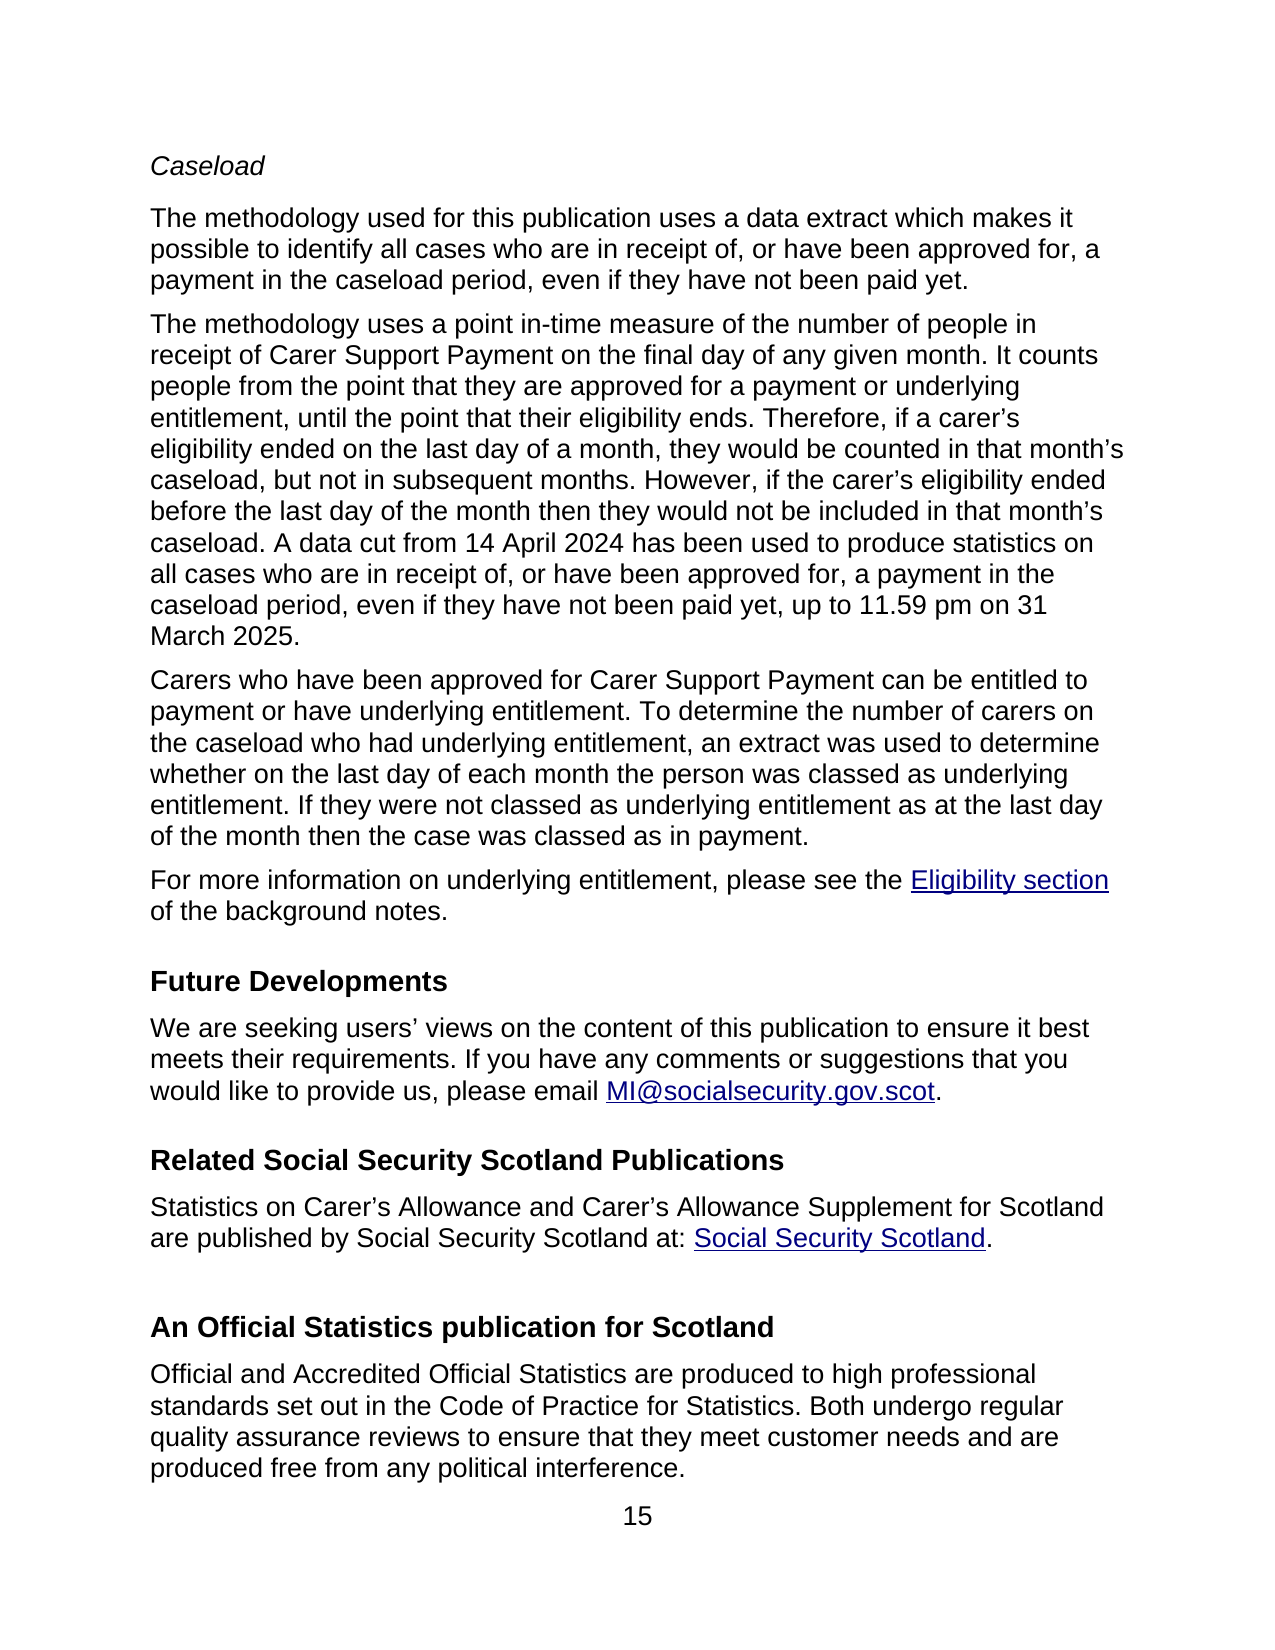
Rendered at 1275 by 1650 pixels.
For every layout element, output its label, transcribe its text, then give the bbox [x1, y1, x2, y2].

subtitle Related Social Security Scotland Publications [150, 1137, 1125, 1179]
subtitle An Official Statistics publication for Scotland [150, 1304, 1125, 1346]
text For more information on underlying entitlement, please see the Eligibility section of the background notes. [150, 864, 1125, 927]
text The methodology uses a point in-time measure of the number of people in receipt of Carer Support Payment on the final day of any given month. It counts people from the point that they are approved for a payment or underlying entitlement, until the point that their eligibility ends. Therefore, if a carer’s eligibility ended on the last day of a month, they would be counted in that month’s caseload, but not in subsequent months. However, if the carer’s eligibility ended before the last day of the month then they would not be included in that month’s caseload. A data cut from 14 April 2024 has been used to produce statistics on all cases who are in receipt of, or have been approved for, a payment in the caseload period, even if they have not been paid yet, up to 11.59 pm on 31 March 2025. [150, 308, 1125, 652]
text Statistics on Carer’s Allowance and Carer’s Allowance Supplement for Scotland are published by Social Security Scotland at: Social Security Scotland. [150, 1192, 1125, 1254]
subtitle Caseload [150, 150, 1125, 181]
text Official and Accredited Official Statistics are produced to high professional standards set out in the Code of Practice for Statistics. Both undergo regular quality assurance reviews to ensure that they meet customer needs and are produced free from any political interference. [150, 1358, 1125, 1483]
text The methodology used for this publication uses a data extract which makes it possible to identify all cases who are in receipt of, or have been approved for, a payment in the caseload period, even if they have not been paid yet. [150, 202, 1125, 296]
text Carers who have been approved for Carer Support Payment can be entitled to payment or have underlying entitlement. To determine the number of carers on the caseload who had underlying entitlement, an extract was used to determine whether on the last day of each month the person was classed as underlying entitlement. If they were not classed as underlying entitlement as at the last day of the month then the case was classed as in payment. [150, 664, 1125, 852]
text We are seeking users’ views on the content of this publication to ensure it best meets their requirements. If you have any comments or suggestions that you would like to provide us, please email MI@socialsecurity.gov.scot. [150, 1012, 1125, 1106]
subtitle Future Developments [150, 958, 1125, 1000]
